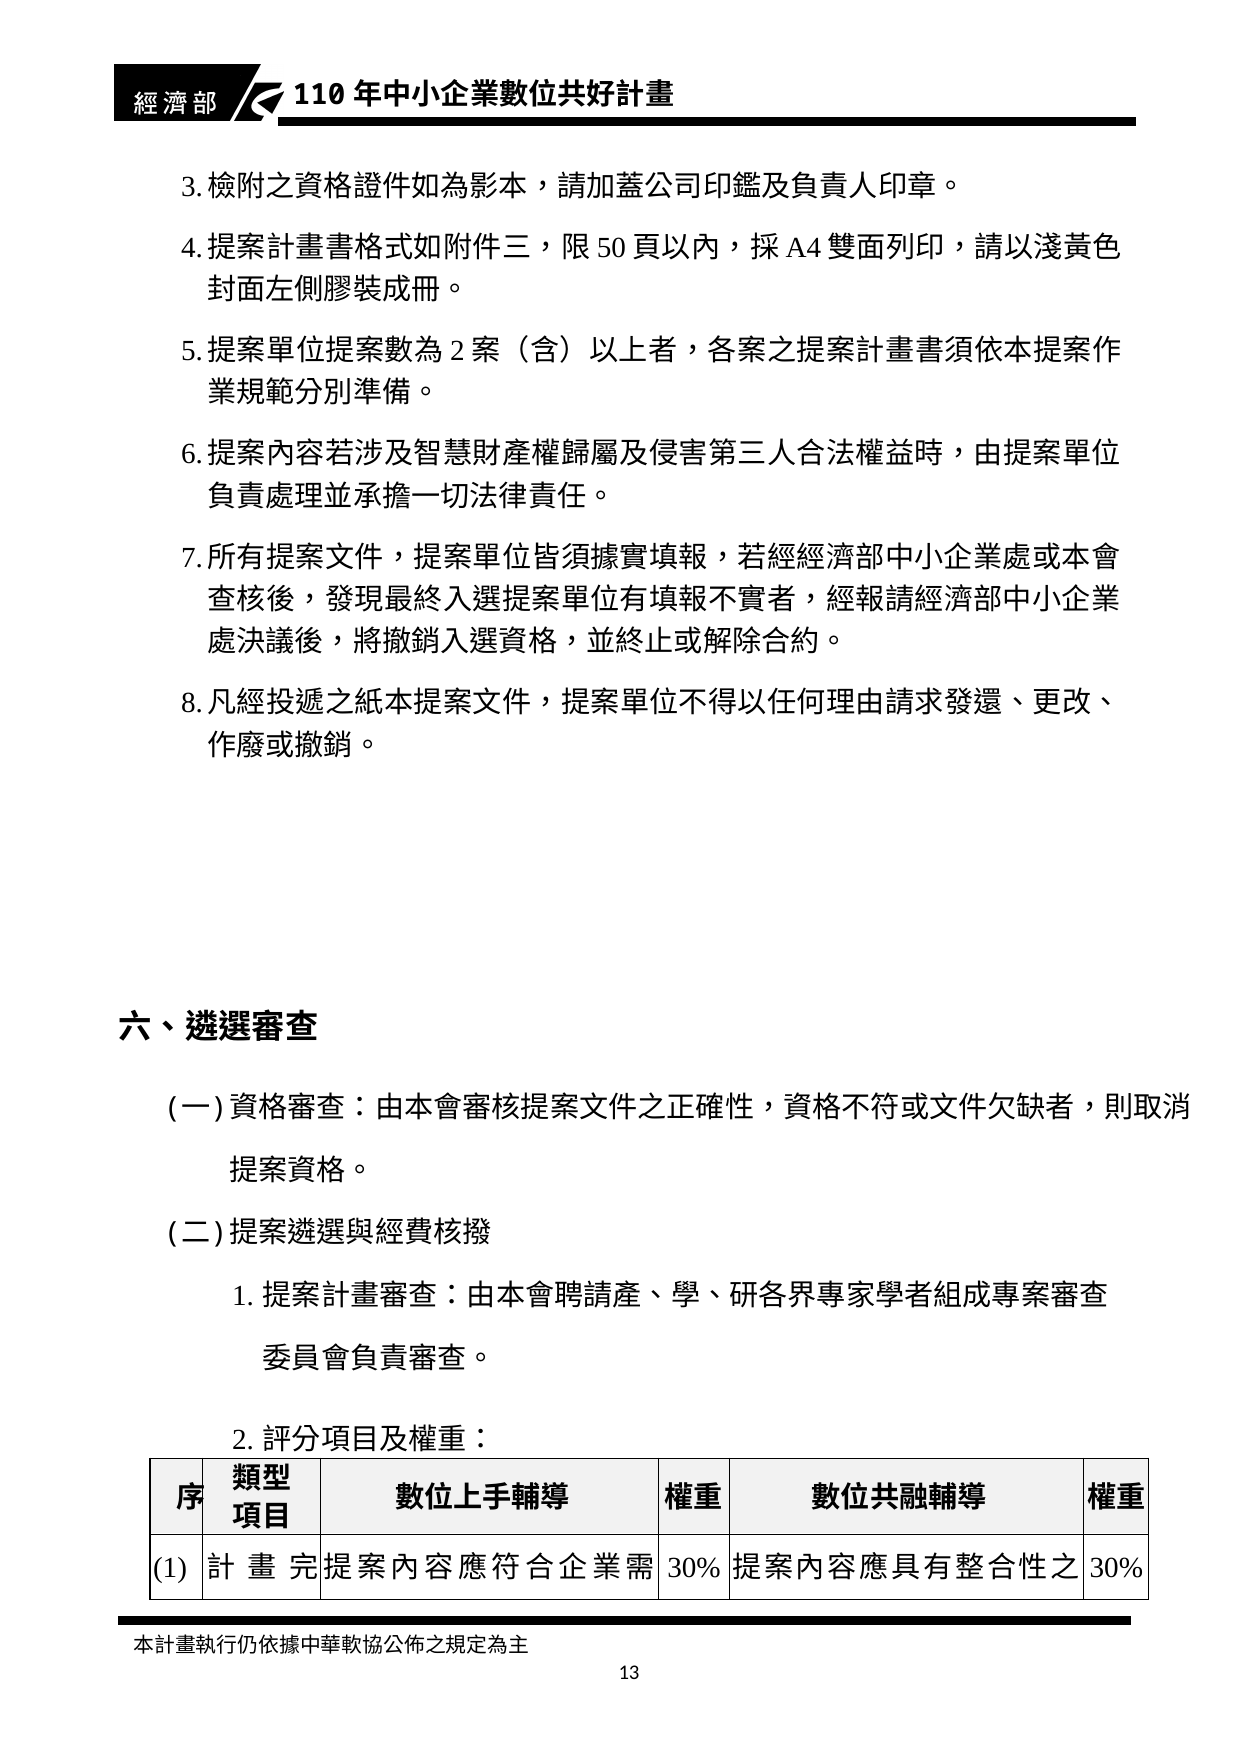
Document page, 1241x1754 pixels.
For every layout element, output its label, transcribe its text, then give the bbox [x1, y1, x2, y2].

list 提案計畫審查：由本會聘請產、學、研各界專家學者組成專案審查委員會負責審查。 [232, 1251, 1122, 1376]
list 提案遴選與經費核撥 [163, 1189, 1211, 1251]
table_header 權重 [659, 1459, 729, 1533]
list 提案內容若涉及智慧財產權歸屬及侵害第三人合法權益時，由提案單位負責處理並承擔一切法律責任。 [181, 430, 1122, 515]
table_header 權重 [1084, 1459, 1148, 1533]
table_header 數位共融輔導 [730, 1459, 1083, 1533]
table_header 數位上手輔導 [321, 1459, 658, 1533]
table_header 序 [151, 1459, 202, 1533]
table_cell [151, 1535, 202, 1599]
table_cell 計畫完 [203, 1535, 320, 1599]
picture [114, 64, 284, 121]
table_cell 30% [1084, 1535, 1148, 1599]
subtitle 六、遴選審查 [118, 982, 1122, 1045]
list 提案計畫書格式如附件三，限50頁以內，採A4雙面列印，請以淺黃色封面左側膠裝成冊。 [181, 223, 1122, 308]
list 檢附之資格證件如為影本，請加蓋公司印鑑及負責人印章。 [181, 162, 1122, 205]
table_header 類型 項目 [203, 1459, 320, 1533]
list 凡經投遞之紙本提案文件，提案單位不得以任何理由請求發還、更改、作廢或撤銷。 [181, 679, 1122, 764]
table_cell 提案內容應具有整合性之 [730, 1535, 1083, 1599]
list 評分項目及權重： [232, 1395, 1122, 1457]
list 提案單位提案數為2案（含）以上者，各案之提案計畫書須依本提案作業規範分別準備。 [181, 327, 1122, 411]
table_cell 提案內容應符合企業需 [321, 1535, 658, 1599]
list 資格審查：由本會審核提案文件之正確性，資格不符或文件欠缺者，則取消提案資格。 [163, 1064, 1211, 1189]
list 所有提案文件，提案單位皆須據實填報，若經經濟部中小企業處或本會查核後，發現最終入選提案單位有填報不實者，經報請經濟部中小企業處決議後，將撤銷入選資格，並終止或解除合約。 [181, 533, 1122, 660]
table_cell 30% [659, 1535, 729, 1599]
